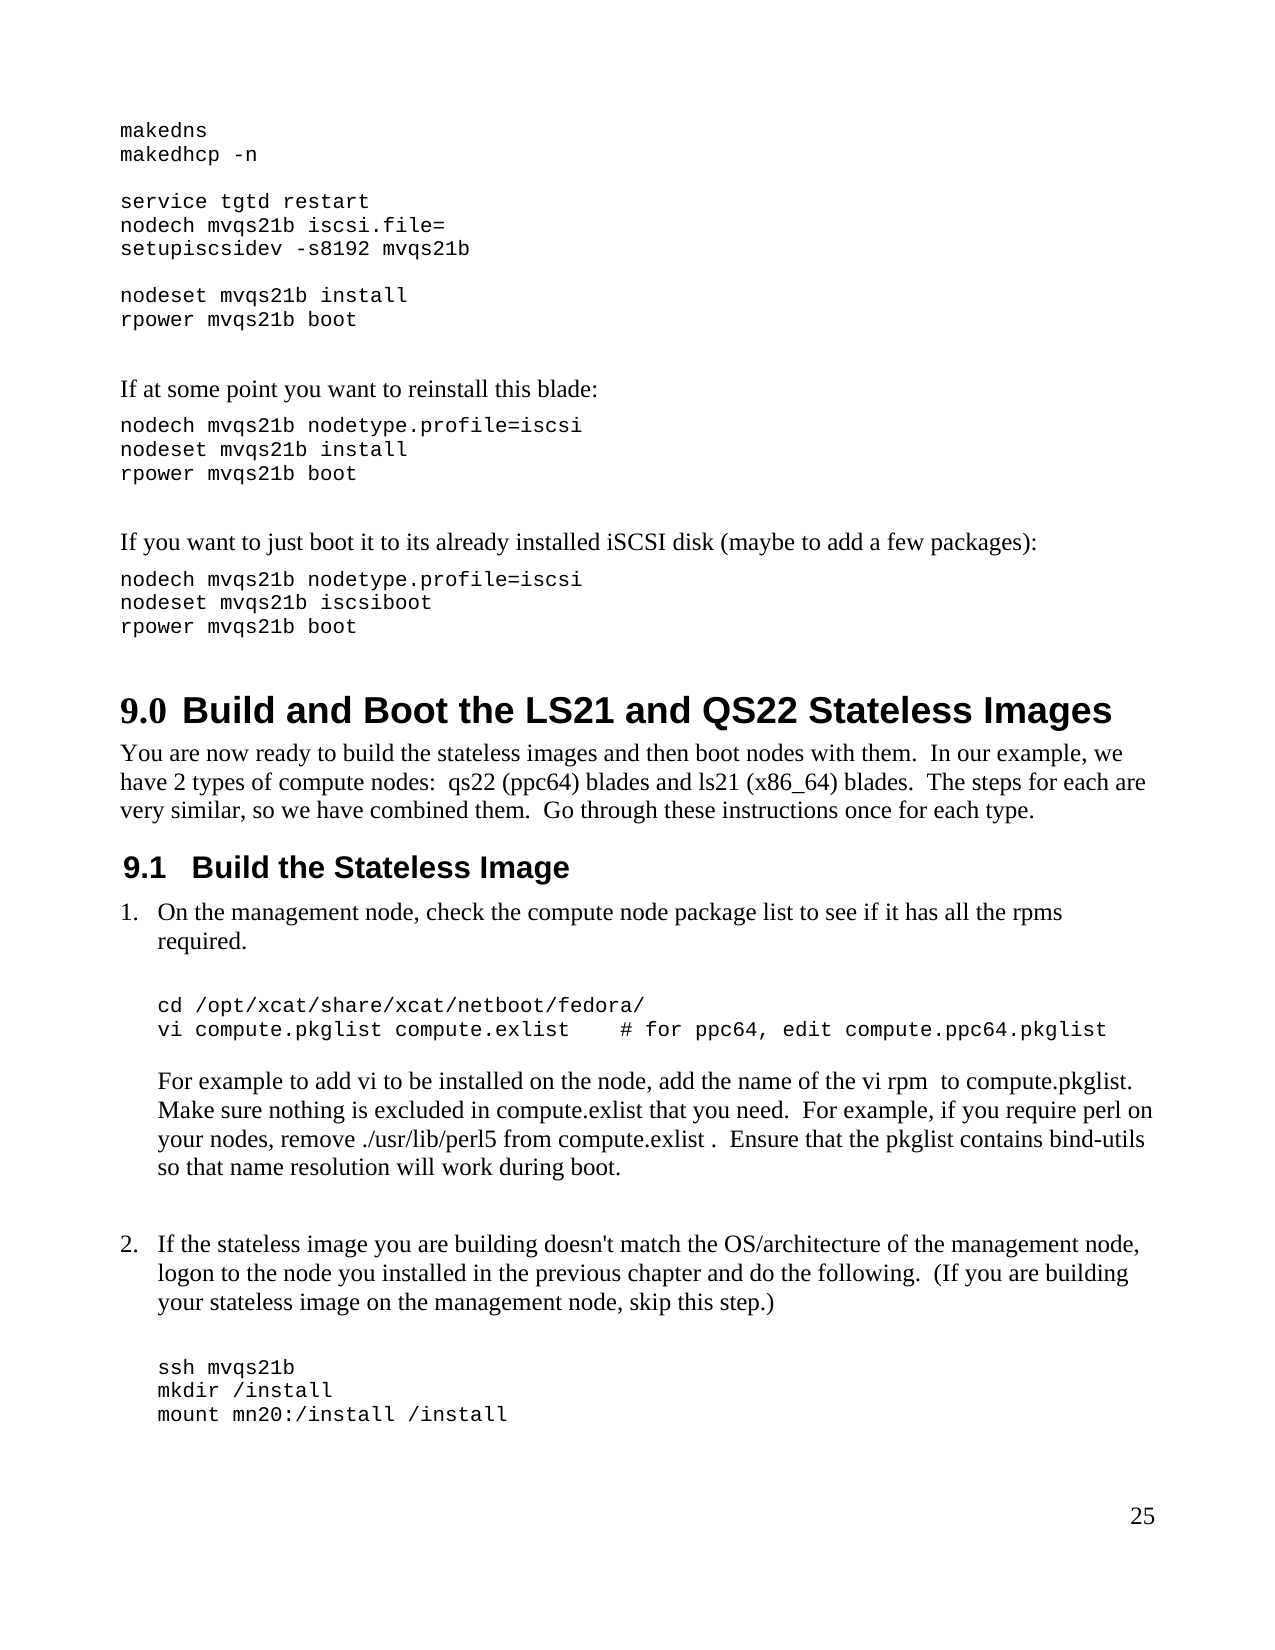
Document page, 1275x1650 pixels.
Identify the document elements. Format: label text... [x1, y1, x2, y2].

text You are now ready to build the stateless images and then boot nodes with them. In our example, we have 2 types of compute nodes: qs22 (ppc64) blades and ls21 (x86_64) blades. The steps for each are very similar, so we have combined them. Go through these instructions once for each type. [120, 738, 1155, 824]
text mount mn20:/install /install [157, 1404, 1155, 1428]
text service tgtd restart [120, 191, 1155, 214]
text setupiscsidev -s8192 mvqs21b [120, 238, 1155, 262]
text mkdir /install [157, 1381, 1155, 1404]
text nodeset mvqs21b install [120, 286, 1155, 309]
subtitle Build and Boot the LS21 and QS22 Stateless Images [120, 688, 1155, 732]
text nodech mvqs21b nodetype.profile=iscsi [120, 569, 1155, 592]
text rpower mvqs21b boot [120, 616, 1155, 640]
text ssh mvqs21b [157, 1357, 1155, 1381]
text rpower mvqs21b boot [120, 309, 1155, 333]
text cd /opt/xcat/share/xcat/netboot/fedora/ [157, 995, 1155, 1019]
text If at some point you want to reinstall this blade: [120, 374, 1155, 403]
text nodeset mvqs21b install [120, 439, 1155, 463]
text makedhcp -n [120, 144, 1155, 167]
text If you want to just boot it to its already installed iSCSI disk (maybe to add a few packages): [120, 527, 1155, 556]
list If the stateless image you are building doesn't match the OS/architecture of the management node, logon to the node you installed in the previous chapter and do the following. (If you are building your stateless image on the management node, skip this step.) [120, 1229, 1155, 1316]
text makedns [120, 120, 1155, 144]
text nodech mvqs21b iscsi.file= [120, 214, 1155, 238]
text vi compute.pkglist compute.exlist # for ppc64, edit compute.ppc64.pkglist [157, 1019, 1155, 1043]
text For example to add vi to be installed on the node, add the name of the vi rpm to compute.pkglist. Make sure nothing is excluded in compute.exlist that you need. For example, if you require perl on your nodes, remove ./usr/lib/perl5 from compute.exlist . Ensure that the pkglist contains bind-utils so that name resolution will work during boot. [157, 1066, 1155, 1181]
subtitle Build the Stateless Image [123, 849, 1155, 885]
text rpower mvqs21b boot [120, 463, 1155, 486]
list On the management node, check the compute node package list to see if it has all the rpms required. [120, 897, 1155, 954]
text nodeset mvqs21b iscsiboot [120, 592, 1155, 616]
text nodech mvqs21b nodetype.profile=iscsi [120, 415, 1155, 439]
